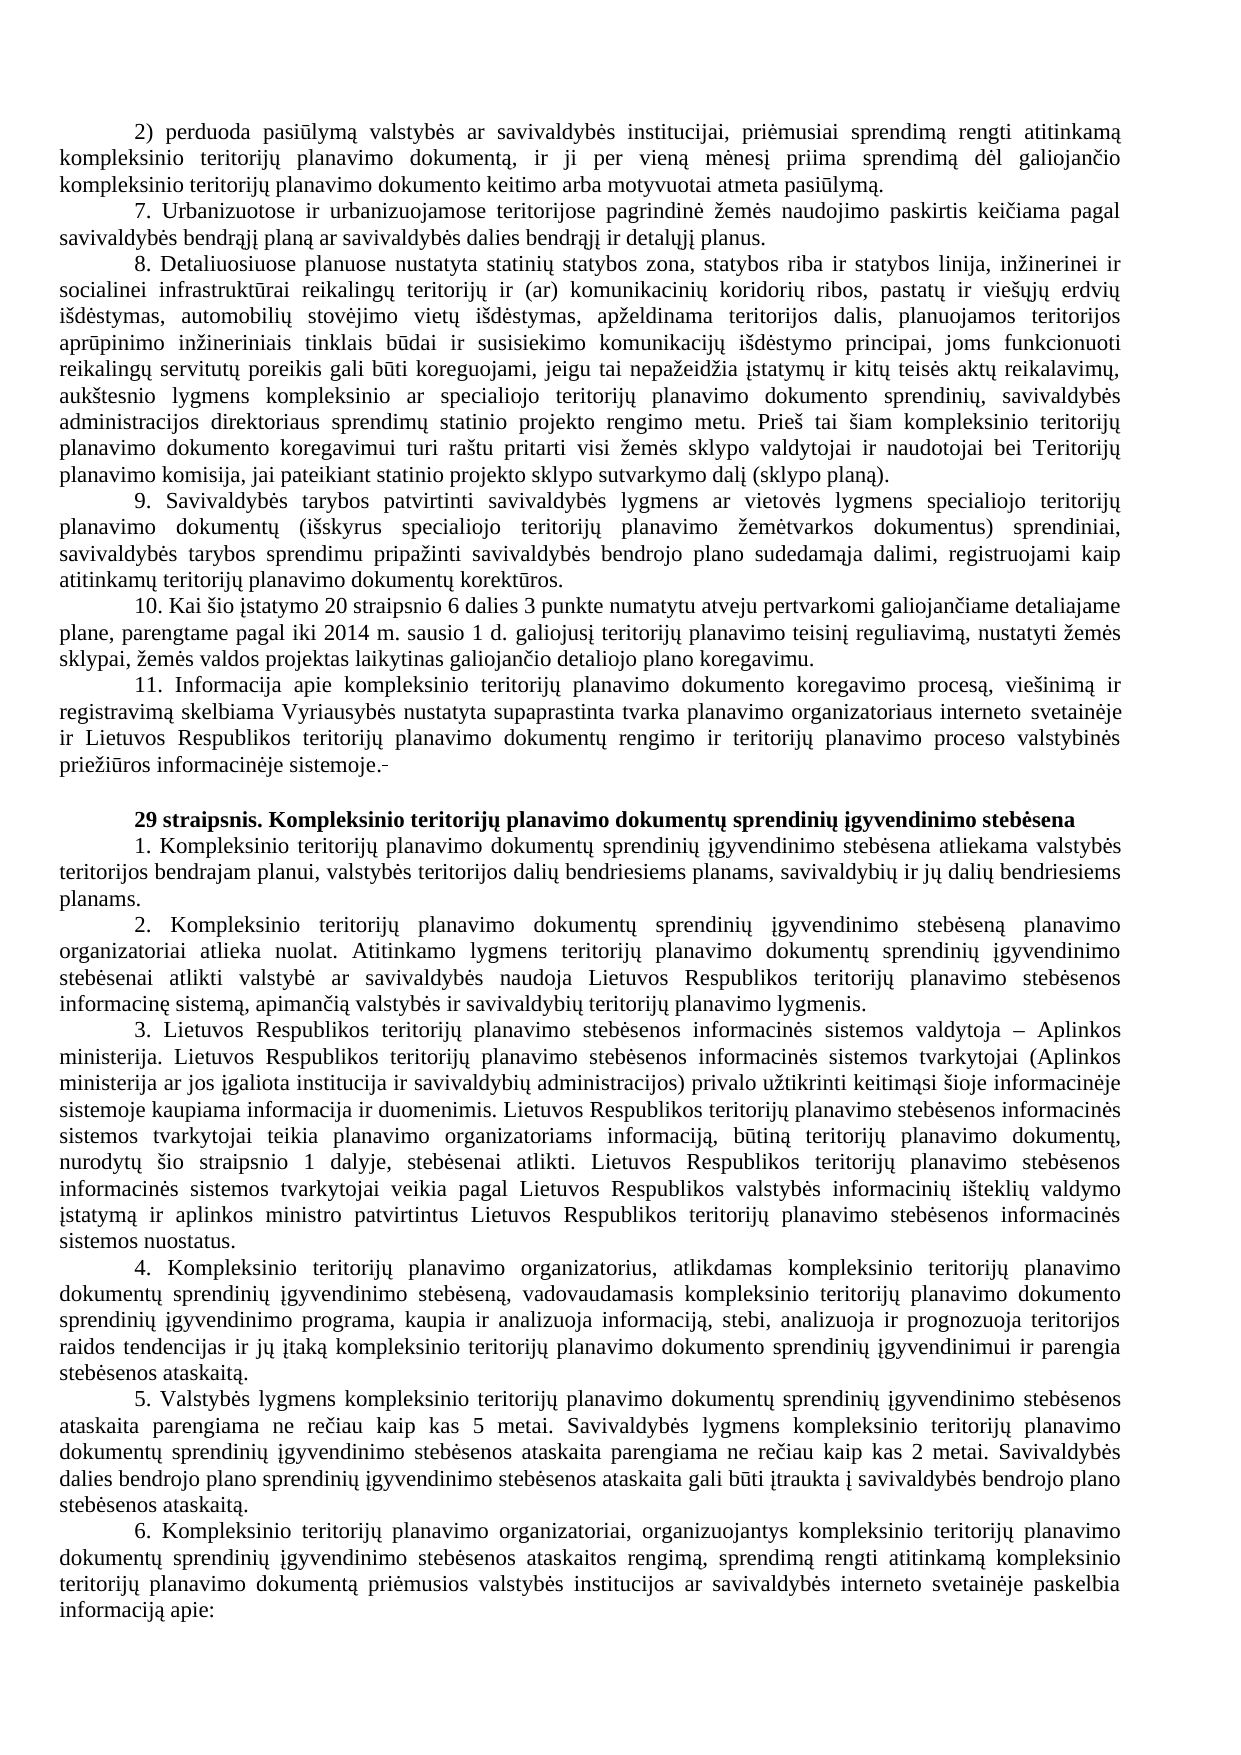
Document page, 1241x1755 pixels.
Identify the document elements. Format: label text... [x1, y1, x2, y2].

text 7. Urbanizuotose ir urbanizuojamose teritorijose pagrindinė žemės naudojimo paskirtis keičiama pagal savivaldybės bendrąjį planą ar savivaldybės dalies bendrąjį ir detalųjį planus. [59, 197, 1122, 250]
text 3. Lietuvos Respublikos teritorijų planavimo stebėsenos informacinės sistemos valdytoja – Aplinkos ministerija. Lietuvos Respublikos teritorijų planavimo stebėsenos informacinės sistemos tvarkytojai (Aplinkos ministerija ar jos įgaliota institucija ir savivaldybių administracijos) privalo užtikrinti keitimąsi šioje informacinėje sistemoje kaupiama informacija ir duomenimis. Lietuvos Respublikos teritorijų planavimo stebėsenos informacinės sistemos tvarkytojai teikia planavimo organizatoriams informaciją, būtiną teritorijų planavimo dokumentų, nurodytų šio straipsnio 1 dalyje, stebėsenai atlikti. Lietuvos Respublikos teritorijų planavimo stebėsenos informacinės sistemos tvarkytojai veikia pagal Lietuvos Respublikos valstybės informacinių išteklių valdymo įstatymą ir aplinkos ministro patvirtintus Lietuvos Respublikos teritorijų planavimo stebėsenos informacinės sistemos nuostatus. [59, 1017, 1122, 1254]
text 8. Detaliuosiuose planuose nustatyta statinių statybos zona, statybos riba ir statybos linija, inžinerinei ir socialinei infrastruktūrai reikalingų teritorijų ir (ar) komunikacinių koridorių ribos, pastatų ir viešųjų erdvių išdėstymas, automobilių stovėjimo vietų išdėstymas, apželdinama teritorijos dalis, planuojamos teritorijos aprūpinimo inžineriniais tinklais būdai ir susisiekimo komunikacijų išdėstymo principai, joms funkcionuoti reikalingų servitutų poreikis gali būti koreguojami, jeigu tai nepažeidžia įstatymų ir kitų teisės aktų reikalavimų, aukštesnio lygmens kompleksinio ar specialiojo teritorijų planavimo dokumento sprendinių, savivaldybės administracijos direktoriaus sprendimų statinio projekto rengimo metu. Prieš tai šiam kompleksinio teritorijų planavimo dokumento koregavimui turi raštu pritarti visi žemės sklypo valdytojai ir naudotojai bei Teritorijų planavimo komisija, jai pateikiant statinio projekto sklypo sutvarkymo dalį (sklypo planą). [59, 250, 1122, 487]
text 1. Kompleksinio teritorijų planavimo dokumentų sprendinių įgyvendinimo stebėsena atliekama valstybės teritorijos bendrajam planui, valstybės teritorijos dalių bendriesiems planams, savivaldybių ir jų dalių bendriesiems planams. [59, 832, 1122, 911]
text 2. Kompleksinio teritorijų planavimo dokumentų sprendinių įgyvendinimo stebėseną planavimo organizatoriai atlieka nuolat. Atitinkamo lygmens teritorijų planavimo dokumentų sprendinių įgyvendinimo stebėsenai atlikti valstybė ar savivaldybės naudoja Lietuvos Respublikos teritorijų planavimo stebėsenos informacinę sistemą, apimančią valstybės ir savivaldybių teritorijų planavimo lygmenis. [59, 911, 1122, 1017]
text 5. Valstybės lygmens kompleksinio teritorijų planavimo dokumentų sprendinių įgyvendinimo stebėsenos ataskaita parengiama ne rečiau kaip kas 5 metai. Savivaldybės lygmens kompleksinio teritorijų planavimo dokumentų sprendinių įgyvendinimo stebėsenos ataskaita parengiama ne rečiau kaip kas 2 metai. Savivaldybės dalies bendrojo plano sprendinių įgyvendinimo stebėsenos ataskaita gali būti įtraukta į savivaldybės bendrojo plano stebėsenos ataskaitą. [59, 1386, 1122, 1517]
text 9. Savivaldybės tarybos patvirtinti savivaldybės lygmens ar vietovės lygmens specialiojo teritorijų planavimo dokumentų (išskyrus specialiojo teritorijų planavimo žemėtvarkos dokumentus) sprendiniai, savivaldybės tarybos sprendimu pripažinti savivaldybės bendrojo plano sudedamąja dalimi, registruojami kaip atitinkamų teritorijų planavimo dokumentų korektūros. [59, 487, 1122, 592]
text 2) perduoda pasiūlymą valstybės ar savivaldybės institucijai, priėmusiai sprendimą rengti atitinkamą kompleksinio teritorijų planavimo dokumentą, ir ji per vieną mėnesį priima sprendimą dėl galiojančio kompleksinio teritorijų planavimo dokumento keitimo arba motyvuotai atmeta pasiūlymą. [59, 118, 1122, 197]
text 4. Kompleksinio teritorijų planavimo organizatorius, atlikdamas kompleksinio teritorijų planavimo dokumentų sprendinių įgyvendinimo stebėseną, vadovaudamasis kompleksinio teritorijų planavimo dokumento sprendinių įgyvendinimo programa, kaupia ir analizuoja informaciją, stebi, analizuoja ir prognozuoja teritorijos raidos tendencijas ir jų įtaką kompleksinio teritorijų planavimo dokumento sprendinių įgyvendinimui ir parengia stebėsenos ataskaitą. [59, 1254, 1122, 1386]
text 11. Informacija apie kompleksinio teritorijų planavimo dokumento koregavimo procesą, viešinimą ir registravimą skelbiama Vyriausybės nustatyta supaprastinta tvarka planavimo organizatoriaus interneto svetainėje ir Lietuvos Respublikos teritorijų planavimo dokumentų rengimo ir teritorijų planavimo proceso valstybinės priežiūros informacinėje sistemoje. [59, 672, 1122, 777]
text 29 straipsnis. Kompleksinio teritorijų planavimo dokumentų sprendinių įgyvendinimo stebėsena [134, 806, 1122, 832]
text 6. Kompleksinio teritorijų planavimo organizatoriai, organizuojantys kompleksinio teritorijų planavimo dokumentų sprendinių įgyvendinimo stebėsenos ataskaitos rengimą, sprendimą rengti atitinkamą kompleksinio teritorijų planavimo dokumentą priėmusios valstybės institucijos ar savivaldybės interneto svetainėje paskelbia informaciją apie: [59, 1517, 1122, 1623]
text 10. Kai šio įstatymo 20 straipsnio 6 dalies 3 punkte numatytu atveju pertvarkomi galiojančiame detaliajame plane, parengtame pagal iki 2014 m. sausio 1 d. galiojusį teritorijų planavimo teisinį reguliavimą, nustatyti žemės sklypai, žemės valdos projektas laikytinas galiojančio detaliojo plano koregavimu. [59, 592, 1122, 672]
